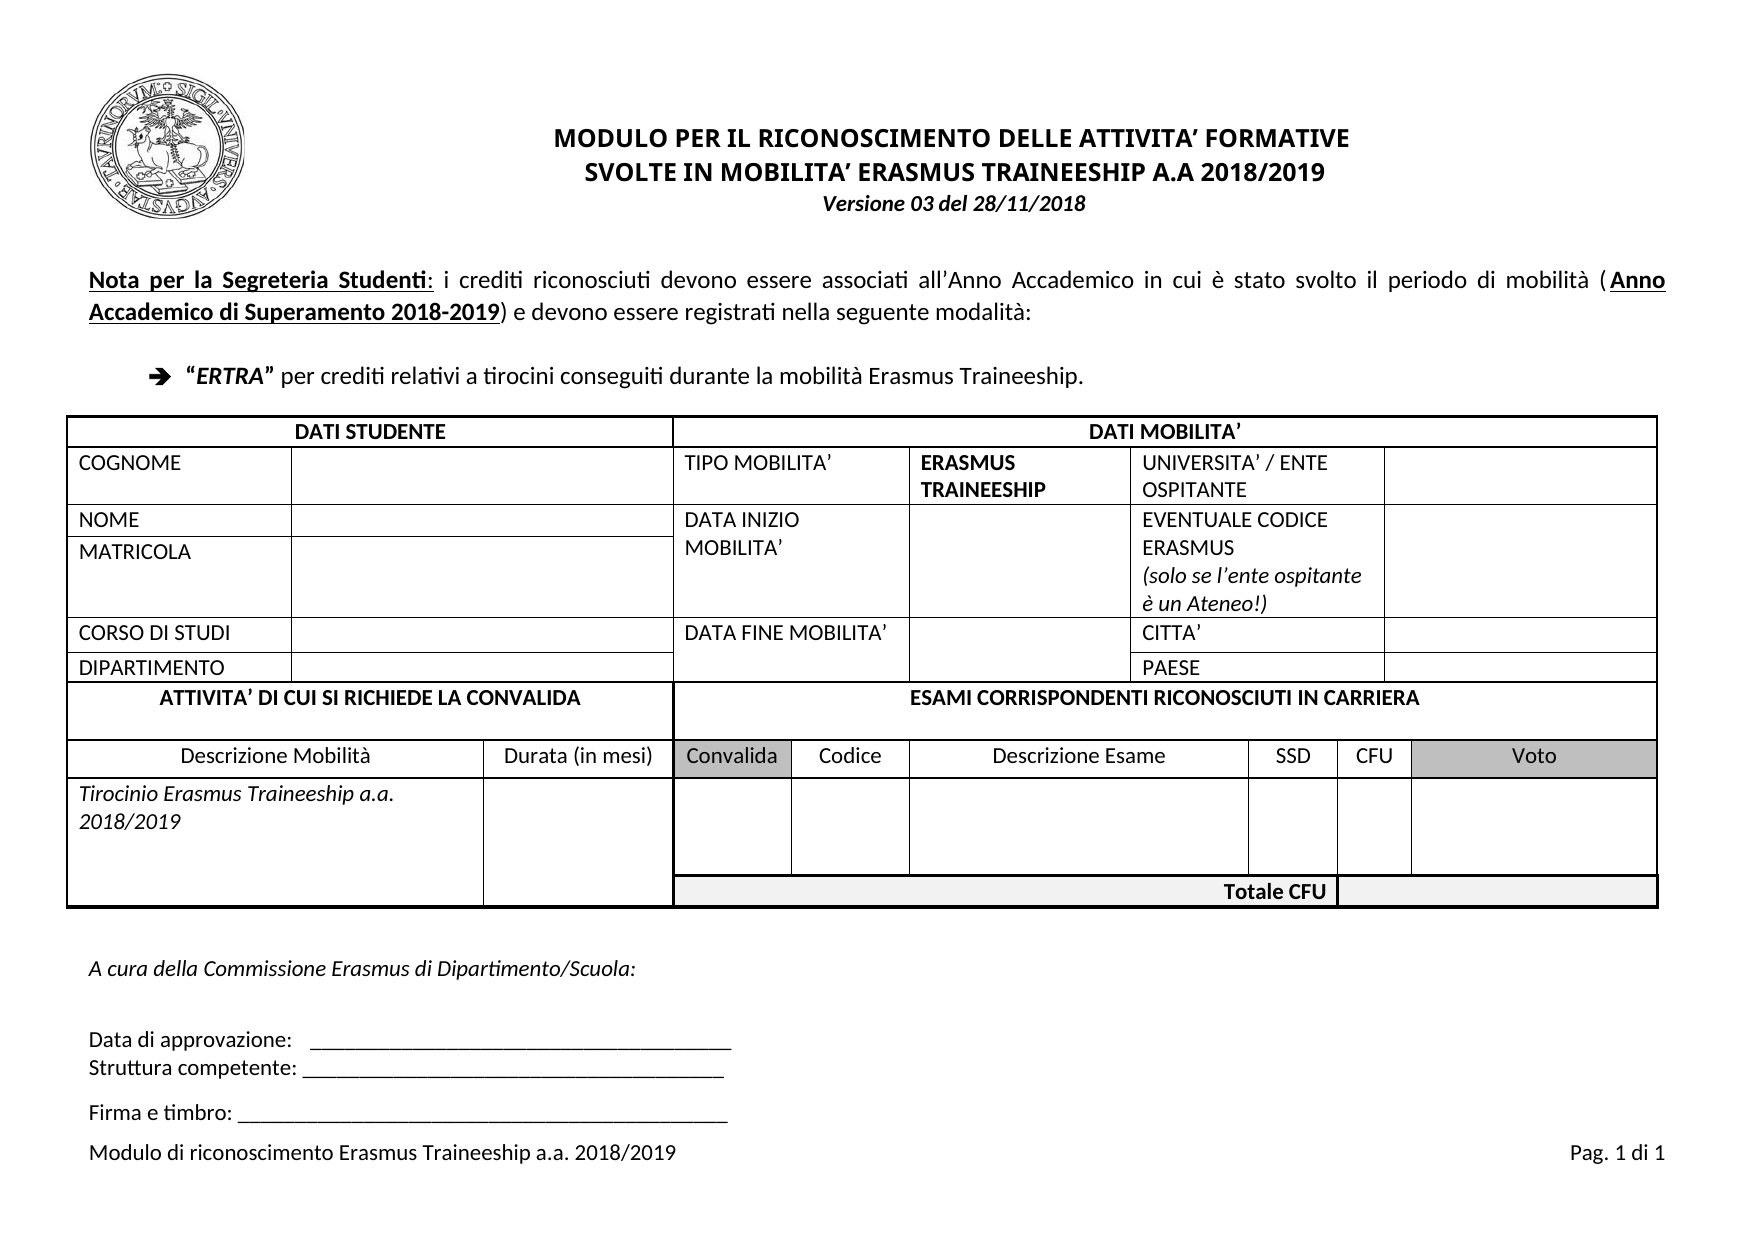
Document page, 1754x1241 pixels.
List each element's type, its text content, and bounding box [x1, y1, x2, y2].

table_cell [292, 448, 673, 504]
table_cell CITTA’ [1131, 618, 1384, 652]
text Struttura competente: _____________________________________ [89, 1053, 1665, 1082]
table_cell [484, 779, 672, 905]
text A cura della Commissione Erasmus di Dipartimento/Scuola: [89, 954, 1665, 982]
table_cell [675, 779, 791, 874]
table_cell Convalida [675, 741, 791, 777]
table_cell [1249, 779, 1337, 874]
table_cell MATRICOLA [68, 537, 291, 617]
table_cell [292, 505, 673, 536]
table_cell PAESE [1131, 653, 1384, 681]
table_cell UNIVERSITA’ / ENTE OSPITANTE [1131, 448, 1384, 504]
table_cell [910, 505, 1130, 617]
table_cell [1339, 877, 1656, 905]
subtitle MODULO PER IL RICONOSCIMENTO DELLE ATTIVITA’ FORMATIVE [245, 121, 1665, 155]
table_cell [1385, 618, 1656, 652]
text Data di approvazione: _____________________________________ [89, 1026, 1665, 1053]
table_cell SSD [1249, 741, 1337, 777]
table_cell CFU [1338, 741, 1411, 777]
table_cell Descrizione Mobilità [68, 741, 483, 777]
table_cell Totale CFU [675, 877, 1336, 905]
table_cell [292, 653, 673, 681]
table_cell Tirocinio Erasmus Traineeship a.a. 2018/2019 [68, 779, 483, 905]
table_cell ESAMI CORRISPONDENTI RICONOSCIUTI IN CARRIERA [675, 683, 1656, 739]
table_cell COGNOME [68, 448, 291, 504]
text Firma e timbro: ___________________________________________ [89, 1098, 1665, 1126]
table_header DATI MOBILITA’ [674, 418, 1656, 446]
table_cell EVENTUALE CODICE ERASMUS (solo se l’ente ospitante è un Ateneo!) [1131, 505, 1384, 617]
table_header DATI STUDENTE [68, 418, 672, 446]
table_cell DATA INIZIO MOBILITA’ [674, 505, 909, 617]
text Nota per la Segreteria Studenti: i crediti riconosciuti devono essere associati all’Anno Accademico in cui è stato svolto il periodo di mobilità (Anno Accademico di Superamento 2018-2019) e devono essere registrati nella seguente modalità: [89, 264, 1665, 327]
subtitle SVOLTE IN MOBILITA’ ERASMUS TRAINEESHIP A.A 2018/2019 [245, 155, 1665, 189]
text Versione 03 del 28/11/2018 [245, 189, 1665, 217]
table_cell [1338, 779, 1411, 874]
table_cell DATA FINE MOBILITA’ [674, 618, 909, 681]
table_cell [1385, 505, 1656, 617]
table_cell Descrizione Esame [910, 741, 1248, 777]
table_cell CORSO DI STUDI [68, 618, 291, 652]
table_cell [1412, 779, 1656, 874]
table_cell TIPO MOBILITA’ [674, 448, 909, 504]
table_cell [792, 779, 909, 874]
table_cell Durata (in mesi) [484, 741, 672, 777]
table_cell ATTIVITA’ DI CUI SI RICHIEDE LA CONVALIDA [68, 683, 672, 739]
list “ERTRA” per crediti relativi a tirocini conseguiti durante la mobilità Erasmus Traineeship. [148, 361, 1665, 391]
table_cell [910, 779, 1248, 874]
table_cell NOME [68, 505, 291, 536]
table_cell [1385, 653, 1656, 681]
table_cell ERASMUS TRAINEESHIP [910, 448, 1130, 504]
table_cell Codice [792, 741, 909, 777]
table_cell [292, 618, 673, 652]
table_cell [910, 618, 1130, 681]
table_cell DIPARTIMENTO [68, 653, 291, 681]
table_cell [292, 537, 673, 617]
table_cell Voto [1412, 741, 1656, 777]
table_cell [1385, 448, 1656, 504]
